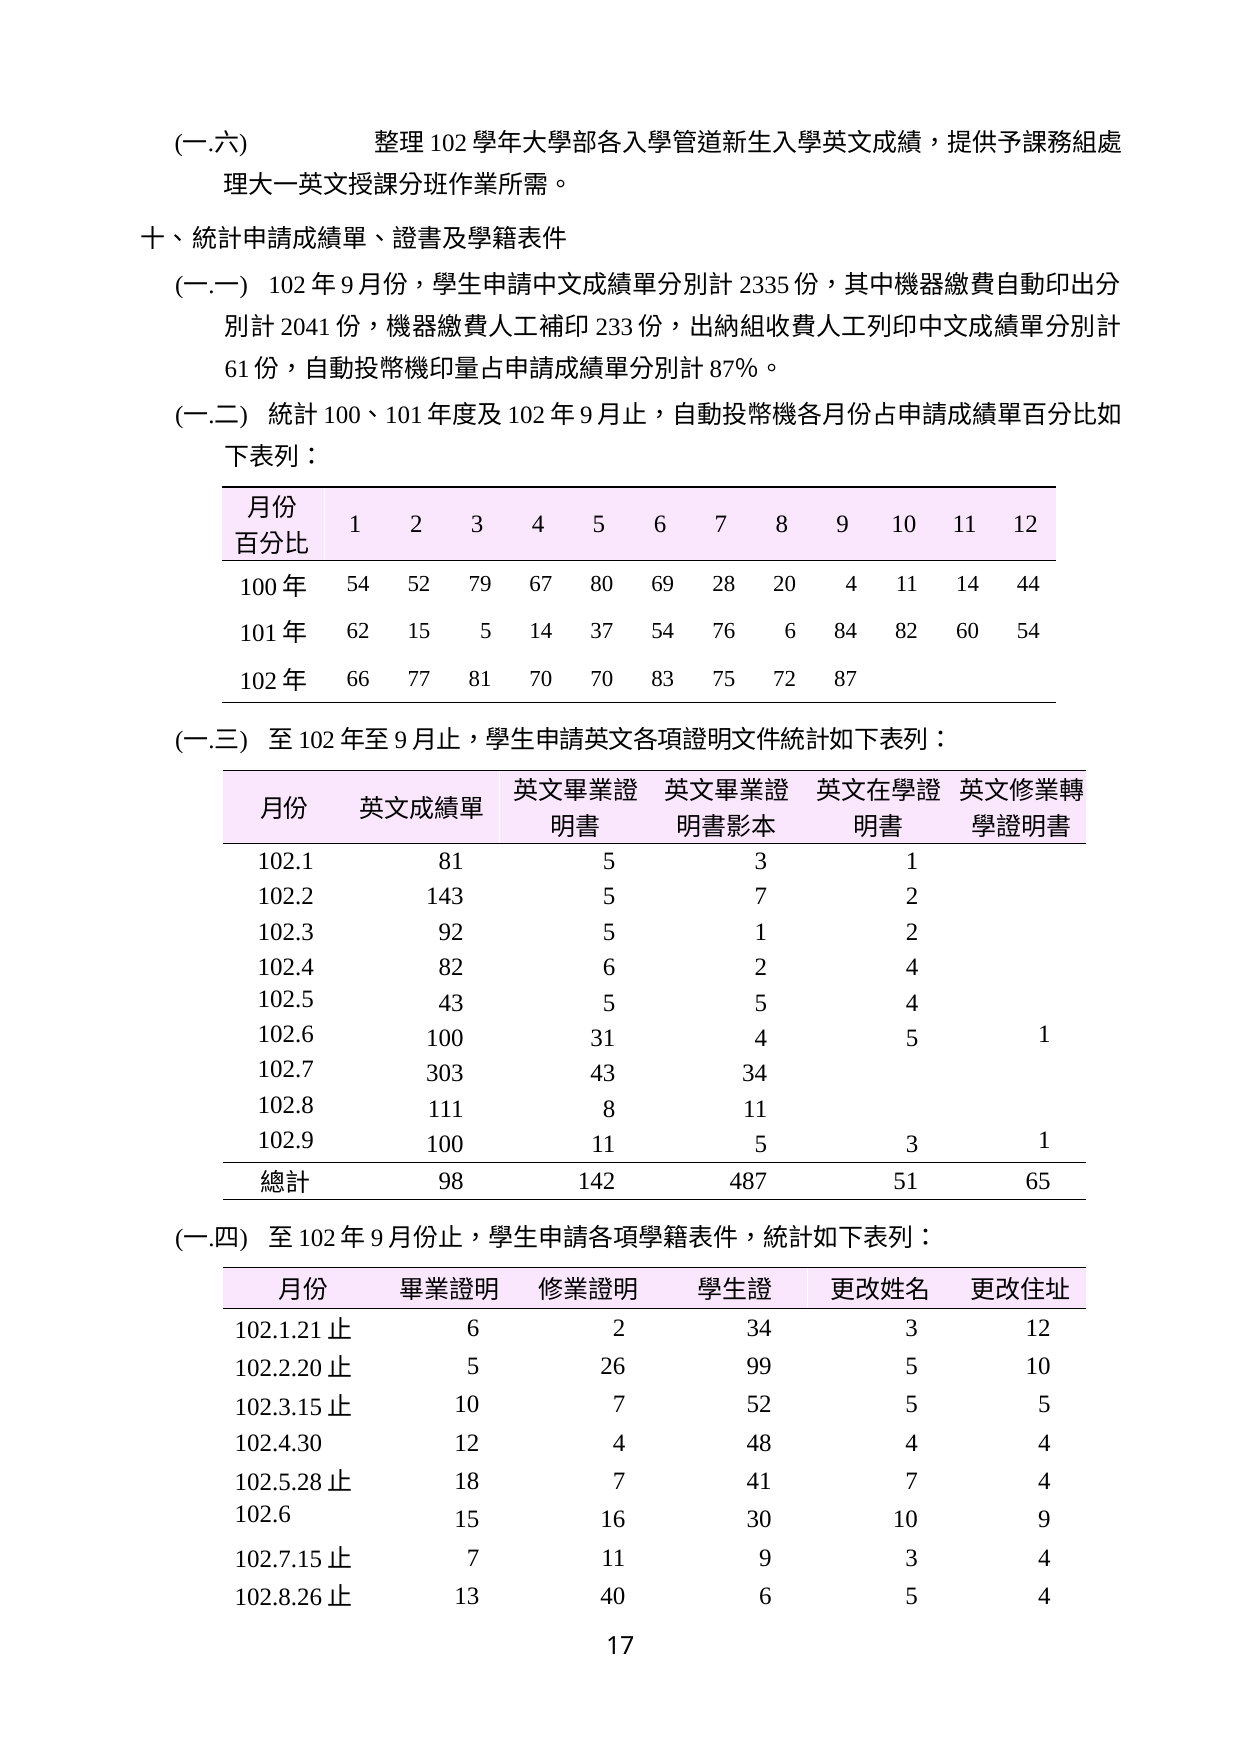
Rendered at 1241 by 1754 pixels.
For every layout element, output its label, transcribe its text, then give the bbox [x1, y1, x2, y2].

table_cell 3 [808, 1309, 954, 1347]
table_cell 6 [751, 607, 812, 654]
table_cell 54 [325, 561, 385, 607]
table_cell 5 [500, 844, 651, 878]
table_header 7 [690, 488, 751, 560]
table_cell 34 [651, 1056, 803, 1091]
table_cell 102.2.20止 [223, 1347, 384, 1385]
table_cell 3 [651, 844, 803, 878]
table_header 修業證明 [515, 1268, 661, 1308]
table_cell 102.8 [223, 1091, 348, 1126]
table_cell 4 [651, 1020, 803, 1056]
table_cell 100 [348, 1126, 499, 1162]
table_cell 34 [661, 1309, 807, 1347]
table_cell 28 [690, 561, 751, 607]
table_cell 4 [515, 1423, 661, 1462]
table_cell 6 [661, 1577, 807, 1615]
table_cell 84 [812, 607, 873, 654]
table_cell 31 [500, 1020, 651, 1056]
table_cell 9 [661, 1539, 807, 1577]
table_cell 70 [568, 655, 629, 702]
table_cell 52 [385, 561, 446, 607]
table_cell [873, 655, 934, 702]
list 整理102學年大學部各入學管道新生入學英文成績，提供予課務組處理大一英文授課分班作業所需。 [174, 118, 1122, 201]
table_cell 100 [348, 1020, 499, 1056]
table_cell 4 [954, 1577, 1086, 1615]
table_cell 6 [500, 949, 651, 985]
table_cell [954, 844, 1086, 878]
table_header 4 [507, 488, 568, 560]
table_header 10 [873, 488, 934, 560]
table_cell 66 [325, 655, 385, 702]
table_cell 102年 [222, 655, 324, 702]
table_cell 1 [954, 1020, 1086, 1056]
table_cell 4 [954, 1423, 1086, 1462]
table_cell 62 [325, 607, 385, 654]
list 統計100、101年度及102年9月止，自動投幣機各月份占申請成績單百分比如下表列： [175, 391, 1122, 474]
table_cell 18 [384, 1462, 515, 1500]
table_cell 16 [515, 1500, 661, 1538]
table_header 8 [751, 488, 812, 560]
table_cell 9 [954, 1500, 1086, 1538]
table_cell 4 [803, 949, 954, 985]
table_cell 101年 [222, 607, 324, 654]
table_cell 3 [808, 1539, 954, 1577]
table_cell 80 [568, 561, 629, 607]
table_cell 37 [568, 607, 629, 654]
table_cell 2 [651, 949, 803, 985]
table_cell 10 [954, 1347, 1086, 1385]
table_cell 5 [500, 914, 651, 949]
table_cell 52 [661, 1385, 807, 1423]
table_cell [803, 1056, 954, 1091]
table_cell 14 [507, 607, 568, 654]
table_cell 102.7 [223, 1056, 348, 1091]
table_cell 102.8.26止 [223, 1577, 384, 1615]
table_header 更改住址 [954, 1268, 1086, 1308]
table_header 11 [934, 488, 995, 560]
table_cell 5 [651, 1126, 803, 1162]
table_cell 487 [651, 1163, 803, 1199]
table_cell 142 [500, 1163, 651, 1199]
table_cell 20 [751, 561, 812, 607]
table_cell 72 [751, 655, 812, 702]
table_cell 40 [515, 1577, 661, 1615]
table_cell 102.4 [223, 949, 348, 985]
table_cell 48 [661, 1423, 807, 1462]
table_cell 30 [661, 1500, 807, 1538]
table_cell [954, 949, 1086, 985]
table_header 學生證 [661, 1268, 807, 1308]
table_cell 43 [348, 985, 499, 1020]
table_cell 8 [500, 1091, 651, 1126]
table_cell 5 [808, 1577, 954, 1615]
table_cell 11 [651, 1091, 803, 1126]
table_cell 11 [500, 1126, 651, 1162]
table_cell 75 [690, 655, 751, 702]
table_cell 303 [348, 1056, 499, 1091]
table_cell 44 [995, 561, 1056, 607]
table_cell 4 [803, 985, 954, 1020]
table_cell 102.6 [223, 1020, 348, 1056]
table_cell 43 [500, 1056, 651, 1091]
table_header 5 [568, 488, 629, 560]
table_cell 41 [661, 1462, 807, 1500]
table_cell 5 [808, 1385, 954, 1423]
table_header 1 [325, 488, 385, 560]
table_cell 5 [651, 985, 803, 1020]
table_cell 5 [500, 985, 651, 1020]
table_cell 82 [348, 949, 499, 985]
table_cell 10 [384, 1385, 515, 1423]
list 至102年9月份止，學生申請各項學籍表件，統計如下表列： [175, 1213, 1122, 1254]
table_cell 98 [348, 1163, 499, 1199]
table_cell 102.9 [223, 1126, 348, 1162]
table_header 更改姓名 [808, 1268, 954, 1308]
table_cell 2 [515, 1309, 661, 1347]
table_cell 69 [629, 561, 690, 607]
table_cell 143 [348, 879, 499, 914]
table_cell 1 [651, 914, 803, 949]
table_header 月份 [223, 1268, 384, 1308]
table_cell 100年 [222, 561, 324, 607]
table_cell [954, 985, 1086, 1020]
table_cell 102.1.21止 [223, 1309, 384, 1347]
table_header 12 [995, 488, 1056, 560]
table_cell 102.2 [223, 879, 348, 914]
table_cell 102.5.28止 [223, 1462, 384, 1500]
table_cell 76 [690, 607, 751, 654]
table_cell 15 [385, 607, 446, 654]
table_cell 81 [348, 844, 499, 878]
table_cell 5 [803, 1020, 954, 1056]
table_cell 54 [629, 607, 690, 654]
table_cell 67 [507, 561, 568, 607]
table_header 9 [812, 488, 873, 560]
table_cell 87 [812, 655, 873, 702]
table_cell [803, 1091, 954, 1126]
table_cell 10 [808, 1500, 954, 1538]
table_cell 5 [446, 607, 507, 654]
list 至102年至9月止，學生申請英文各項證明文件統計如下表列： [175, 715, 1122, 757]
table_cell 12 [954, 1309, 1086, 1347]
table_cell [954, 1091, 1086, 1126]
table_cell 26 [515, 1347, 661, 1385]
table_cell 7 [808, 1462, 954, 1500]
table_header 英文畢業證明書 [500, 771, 651, 843]
table_cell 11 [873, 561, 934, 607]
table_cell 4 [808, 1423, 954, 1462]
table_header 畢業證明 [384, 1268, 515, 1308]
table_cell 14 [934, 561, 995, 607]
table_cell 60 [934, 607, 995, 654]
table_cell 15 [384, 1500, 515, 1538]
table_cell 99 [661, 1347, 807, 1385]
table_cell 92 [348, 914, 499, 949]
table_header 6 [629, 488, 690, 560]
table_cell 65 [954, 1163, 1086, 1199]
table_cell [954, 914, 1086, 949]
table_cell 82 [873, 607, 934, 654]
table_cell 79 [446, 561, 507, 607]
table_cell 7 [515, 1462, 661, 1500]
table_cell 7 [651, 879, 803, 914]
table_cell 102.5 [223, 985, 348, 1020]
table_cell 4 [954, 1539, 1086, 1577]
table_cell 13 [384, 1577, 515, 1615]
table_cell 5 [500, 879, 651, 914]
table_cell 7 [384, 1539, 515, 1577]
table_cell 2 [803, 879, 954, 914]
table_header 英文成績單 [348, 771, 499, 843]
table_cell 102.3 [223, 914, 348, 949]
table_cell 54 [995, 607, 1056, 654]
table_cell 2 [803, 914, 954, 949]
table_cell 7 [515, 1385, 661, 1423]
table_cell 111 [348, 1091, 499, 1126]
table_cell 102.7.15止 [223, 1539, 384, 1577]
table_cell [934, 655, 995, 702]
table_cell 1 [954, 1126, 1086, 1162]
table_cell 總計 [223, 1163, 348, 1199]
table_cell 51 [803, 1163, 954, 1199]
table_cell 3 [803, 1126, 954, 1162]
table_cell 70 [507, 655, 568, 702]
table_header 2 [385, 488, 446, 560]
table_cell 5 [384, 1347, 515, 1385]
table_cell 77 [385, 655, 446, 702]
table_cell 1 [803, 844, 954, 878]
table_cell 81 [446, 655, 507, 702]
table_cell [954, 879, 1086, 914]
table_header 英文在學證明書 [803, 771, 954, 843]
table_header 月份 百分比 [222, 488, 324, 560]
table_header 英文修業轉學證明書 [954, 771, 1086, 843]
table_header 月份 [223, 771, 348, 843]
list 102年9月份，學生申請中文成績單分別計2335份，其中機器繳費自動印出分別計2041份，機器繳費人工補印233份，出納組收費人工列印中文成績單分別計61份，自動投幣機印量占申請成績單分別計87％。 [175, 261, 1122, 386]
table_cell [995, 655, 1056, 702]
table_cell 5 [954, 1385, 1086, 1423]
list 統計申請成績單、證書及學籍表件 [141, 214, 1122, 256]
table_cell 102.1 [223, 844, 348, 878]
table_cell 11 [515, 1539, 661, 1577]
table_cell 12 [384, 1423, 515, 1462]
table_header 3 [446, 488, 507, 560]
table_cell 102.4.30 [223, 1423, 384, 1462]
table_cell 83 [629, 655, 690, 702]
table_cell 102.3.15止 [223, 1385, 384, 1423]
table_cell 4 [954, 1462, 1086, 1500]
table_cell 102.6 [223, 1500, 384, 1538]
table_header 英文畢業證明書影本 [651, 771, 803, 843]
table_cell [954, 1056, 1086, 1091]
table_cell 4 [812, 561, 873, 607]
table_cell 5 [808, 1347, 954, 1385]
table_cell 6 [384, 1309, 515, 1347]
